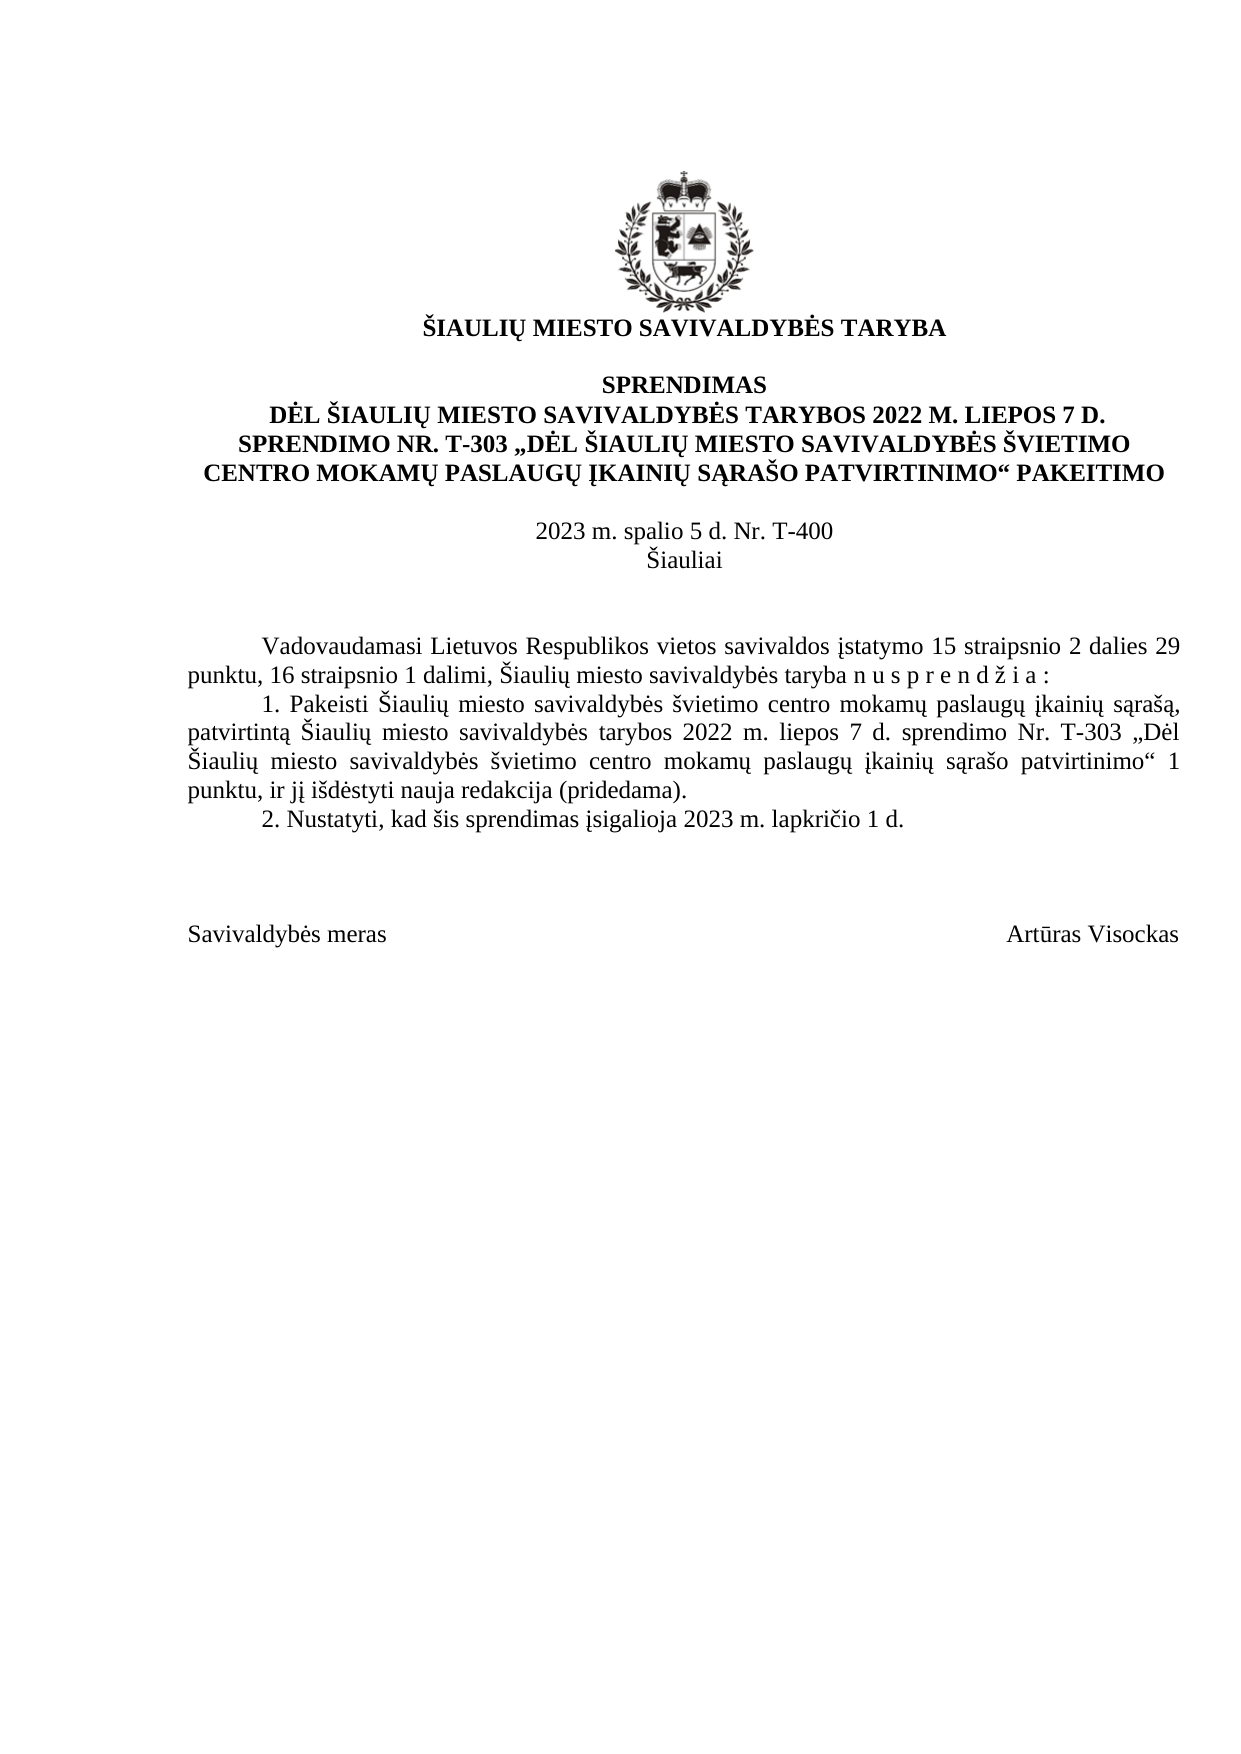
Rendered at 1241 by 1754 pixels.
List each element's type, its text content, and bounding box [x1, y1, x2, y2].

text Savivaldybės meras Artūras Visockas [187, 919, 1181, 947]
text 2. Nustatyti, kad šis sprendimas įsigalioja 2023 m. lapkričio 1 d. [187, 804, 1181, 832]
text SPRENDIMAS DĖL ŠIAULIŲ MIESTO SAVIVALDYBĖS TARYBOS 2022 M. LIEPOS 7 D. SPRENDIMO NR. T-303 „dėl ŠIAULIŲ MIESTO SAVIVALDYBĖS ŠVIETIMO CENTRO MOKAMŲ PASLAUGŲ ĮKAINIŲ SĄRAŠO PATVIRTINIMO“ PAKEITIMO [187, 370, 1181, 487]
text 1. Pakeisti Šiaulių miesto savivaldybės švietimo centro mokamų paslaugų įkainių sąrašą, patvirtintą Šiaulių miesto savivaldybės tarybos 2022 m. liepos 7 d. sprendimo Nr. T-303 „Dėl Šiaulių miesto savivaldybės švietimo centro mokamų paslaugų įkainių sąrašo patvirtinimo“ 1 punktu, ir jį išdėstyti nauja redakcija (pridedama). [187, 689, 1181, 804]
text Šiaulių miesto savivaldybės taryba [187, 313, 1181, 342]
text Vadovaudamasi Lietuvos Respublikos vietos savivaldos įstatymo 15 straipsnio 2 dalies 29 punktu, 16 straipsnio 1 dalimi, Šiaulių miesto savivaldybės taryba nusprendžia: [187, 631, 1181, 689]
text 2023 m. spalio 5 d. Nr. T-400 [187, 516, 1181, 545]
text Šiauliai [187, 545, 1181, 574]
